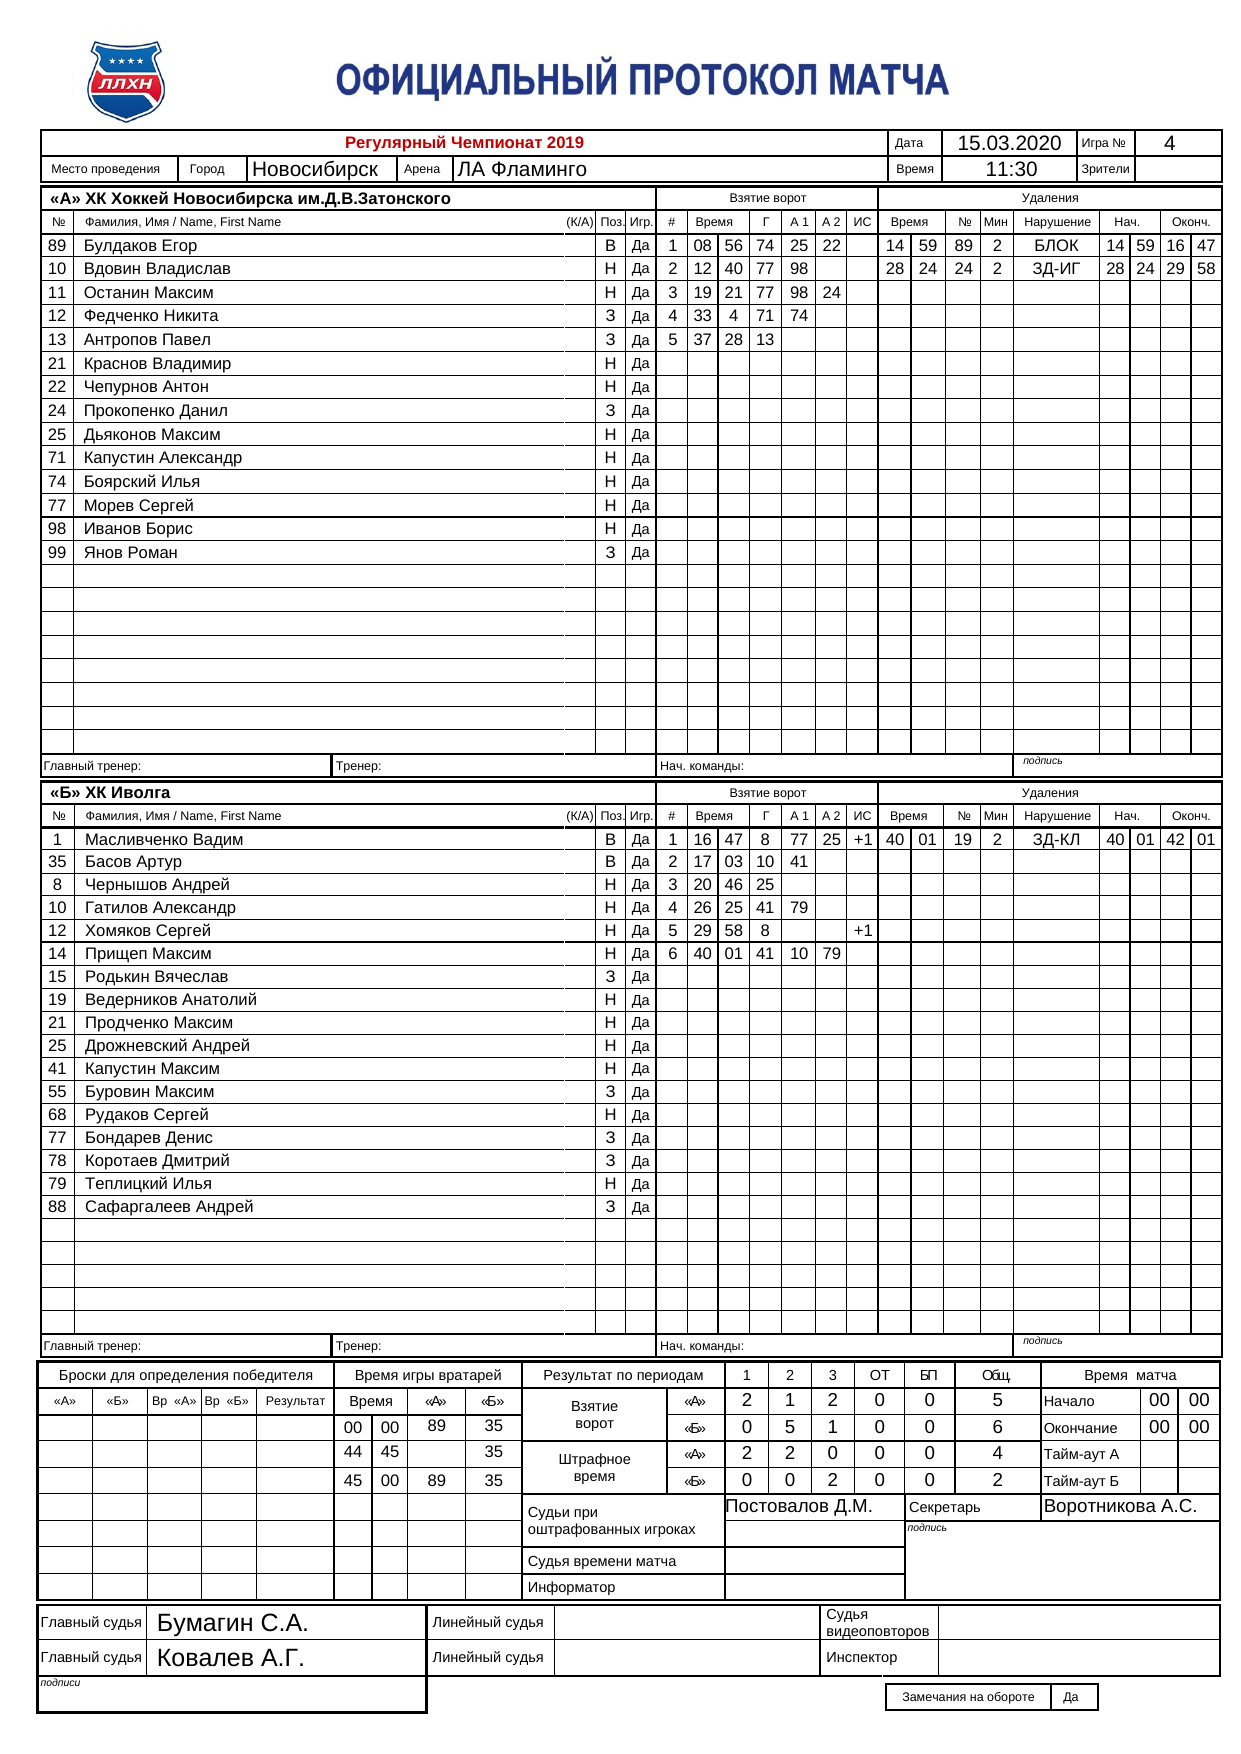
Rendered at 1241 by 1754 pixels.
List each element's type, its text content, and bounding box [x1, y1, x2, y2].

table_cell 88 [42, 1196, 74, 1218]
table_cell [912, 588, 945, 611]
table_cell Н [596, 352, 625, 374]
table_cell [847, 446, 877, 469]
table_cell [939, 1606, 1219, 1639]
table_cell 77 [750, 257, 781, 280]
table_cell [1014, 943, 1099, 964]
table_cell [39, 1494, 92, 1520]
table_cell Да [626, 328, 655, 351]
table_cell [1161, 565, 1190, 587]
table_cell [42, 1311, 74, 1333]
table_header «А» ХК Хоккей Новосибирска им.Д.В.Затонского [42, 188, 655, 209]
table_header Время игры вратарей [335, 1363, 521, 1387]
table_cell [1131, 874, 1160, 895]
table_cell [565, 636, 595, 658]
table_cell [944, 966, 980, 987]
table_cell [688, 399, 717, 422]
table_cell 98 [42, 518, 73, 540]
table_cell [1014, 399, 1099, 422]
table_cell [879, 612, 910, 634]
table_cell 59 [1131, 235, 1160, 256]
table_cell [74, 659, 564, 682]
table_cell [912, 1311, 943, 1333]
table_cell [879, 707, 910, 729]
table_cell [879, 565, 910, 587]
table_cell № [946, 211, 980, 233]
table_cell [944, 989, 980, 1011]
table_cell З [596, 541, 625, 564]
table_cell 71 [42, 446, 73, 469]
table_cell [1014, 352, 1099, 374]
table_cell [1161, 1035, 1190, 1057]
table_cell 35 [42, 850, 74, 872]
table_cell [1014, 281, 1099, 303]
table_cell Рудаков Сергей [75, 1104, 564, 1126]
table_cell [688, 1265, 717, 1287]
table_cell [657, 1196, 687, 1218]
table_header 4 [1136, 131, 1221, 155]
table_cell [74, 565, 564, 587]
table_cell [565, 281, 595, 303]
table_cell [912, 1127, 943, 1149]
table_cell 8 [750, 829, 781, 849]
table_cell [688, 541, 717, 564]
table_cell Хомяков Сергей [75, 920, 564, 941]
table_cell [1141, 1441, 1177, 1467]
table_cell [981, 659, 1013, 682]
table_cell Продченко Максим [75, 1012, 564, 1033]
table_cell [1192, 1035, 1221, 1057]
table_cell [39, 1574, 92, 1599]
table_cell [816, 1311, 846, 1333]
table_cell [1161, 376, 1190, 398]
table_cell [750, 423, 781, 445]
table_cell [74, 707, 564, 729]
table_cell [148, 1441, 201, 1467]
table_cell [565, 829, 595, 849]
table_cell Дьяконов Максим [74, 423, 564, 445]
table_cell [816, 1265, 846, 1287]
table_cell [939, 1640, 1219, 1675]
table_cell [879, 423, 910, 445]
table_cell [688, 1311, 717, 1333]
table_cell [981, 707, 1013, 729]
table_cell [657, 352, 687, 374]
table_cell [596, 565, 625, 587]
table_cell З [596, 305, 625, 327]
table_cell [1131, 850, 1160, 872]
table_cell [565, 399, 595, 422]
table_cell Н [596, 1173, 625, 1195]
table_cell [42, 588, 73, 611]
table_cell [816, 1173, 846, 1195]
table_cell [1161, 850, 1190, 872]
table_cell Начало [1042, 1389, 1140, 1413]
table_cell [596, 659, 625, 682]
table_cell [847, 470, 877, 493]
table_cell [981, 1012, 1013, 1033]
table_cell 12 [42, 920, 74, 941]
table_cell Прокопенко Данил [74, 399, 564, 422]
table_cell [912, 989, 943, 1011]
table_cell Коротаев Дмитрий [75, 1150, 564, 1172]
table_cell [719, 1173, 749, 1195]
table_cell [816, 850, 846, 872]
table_cell 59 [912, 235, 945, 256]
table_cell [596, 588, 625, 611]
table_cell [719, 1311, 749, 1333]
table_cell [719, 1265, 749, 1287]
table_cell [596, 707, 625, 729]
table_cell 25 [719, 896, 749, 918]
table_cell [1100, 1104, 1129, 1126]
table_cell [565, 730, 595, 753]
table_cell [1192, 328, 1221, 351]
table_cell 14 [1100, 235, 1129, 256]
table_cell Да [626, 829, 655, 849]
table_cell 40 [688, 943, 717, 964]
table_cell 74 [42, 470, 73, 493]
table_cell [726, 1521, 904, 1546]
table_cell [750, 636, 781, 658]
table_cell [39, 1441, 92, 1467]
table_cell [946, 636, 980, 658]
table_cell [596, 1288, 625, 1310]
table_cell 14 [42, 943, 74, 964]
table_cell 3 [657, 874, 687, 895]
table_cell [879, 966, 910, 987]
table_cell [657, 1219, 687, 1241]
table_cell [719, 966, 749, 987]
table_cell [879, 328, 910, 351]
table_cell +1 [847, 920, 877, 941]
table_cell [42, 659, 73, 682]
table_cell [981, 683, 1013, 706]
table_cell [1192, 305, 1221, 327]
table_cell Н [596, 943, 625, 964]
table_header Да [1052, 1685, 1097, 1709]
table_cell [944, 1219, 980, 1241]
table_cell Тайм-аут А [1042, 1441, 1140, 1467]
table_cell З [596, 966, 625, 987]
table_cell [657, 1081, 687, 1103]
table_cell [879, 1104, 910, 1126]
table_cell 74 [782, 305, 815, 327]
table_cell [1014, 1219, 1099, 1241]
table_cell [981, 850, 1013, 872]
table_cell 5 [956, 1389, 1040, 1413]
table_cell [879, 1265, 910, 1287]
table_cell Окончание [1042, 1415, 1140, 1440]
table_cell [93, 1441, 147, 1467]
table_cell [944, 874, 980, 895]
table_cell [688, 683, 717, 706]
table_cell Теплицкий Илья [75, 1173, 564, 1195]
table_cell [565, 1035, 595, 1057]
table_cell [782, 1150, 815, 1172]
table_cell 40 [879, 829, 910, 849]
table_cell [750, 399, 781, 422]
table_cell [1100, 989, 1129, 1011]
table_cell [1131, 281, 1160, 303]
table_cell 45 [335, 1468, 371, 1493]
table_cell [1014, 1173, 1099, 1195]
table_cell [782, 376, 815, 398]
table_cell 0 [769, 1468, 811, 1493]
table_cell Оконч. [1161, 805, 1221, 826]
table_cell Н [596, 1104, 625, 1126]
table_cell [719, 541, 749, 564]
table_cell 37 [688, 328, 717, 351]
table_cell [1131, 1173, 1160, 1195]
table_cell Нач. команды: [657, 755, 1012, 776]
table_cell 24 [816, 281, 846, 303]
table_cell [750, 376, 781, 398]
table_cell [1014, 1311, 1099, 1333]
table_cell [912, 920, 943, 941]
table_cell [688, 1127, 717, 1149]
table_cell [912, 1265, 943, 1287]
table_cell 13 [42, 328, 73, 351]
table_cell [1100, 1035, 1129, 1057]
table_cell [816, 588, 846, 611]
table_cell [816, 1127, 846, 1149]
table_cell [719, 1219, 749, 1241]
table_cell Зрители [1078, 157, 1134, 181]
table_cell [912, 707, 945, 729]
table_cell Результат [257, 1389, 333, 1413]
table_cell [1161, 707, 1190, 729]
table_cell [1192, 874, 1221, 895]
table_cell [1014, 730, 1099, 753]
table_cell 35 [466, 1468, 521, 1493]
table_cell [93, 1494, 147, 1520]
table_cell Н [596, 896, 625, 918]
table_cell [257, 1547, 333, 1573]
table_cell [565, 257, 595, 280]
table_cell [946, 470, 980, 493]
table_cell [816, 1012, 846, 1033]
table_cell [1192, 1196, 1221, 1218]
table_cell [719, 588, 749, 611]
table_cell [1131, 565, 1160, 587]
table_cell [719, 1104, 749, 1126]
table_cell [1099, 1682, 1220, 1711]
table_cell [719, 1058, 749, 1079]
table_cell [847, 376, 877, 398]
table_cell [879, 518, 910, 540]
table_cell [257, 1494, 333, 1520]
table_cell Время [688, 805, 749, 826]
table_cell [1014, 423, 1099, 445]
table_cell Секретарь [906, 1495, 1040, 1520]
table_cell 8 [750, 920, 781, 941]
table_header 15.03.2020 [943, 131, 1076, 155]
table_cell [1161, 1104, 1190, 1126]
table_cell [750, 588, 781, 611]
table_cell [946, 707, 980, 729]
table_cell [555, 1640, 819, 1675]
table_cell [912, 730, 945, 753]
table_cell [1192, 423, 1221, 445]
table_cell [688, 446, 717, 469]
table_cell Нач. команды: [657, 1335, 1012, 1356]
table_cell [750, 352, 781, 374]
table_cell [657, 1104, 687, 1126]
table_header «Б» ХК Иволга [42, 783, 655, 803]
table_cell [1131, 989, 1160, 1011]
table_cell Да [626, 376, 655, 398]
table_cell [1161, 1196, 1190, 1218]
table_cell [626, 707, 655, 729]
table_cell [912, 518, 945, 540]
table_cell [257, 1521, 333, 1546]
table_cell [782, 1219, 815, 1241]
table_cell [946, 281, 980, 303]
table_cell 0 [905, 1468, 954, 1493]
table_cell [847, 235, 877, 256]
table_cell [816, 1058, 846, 1079]
table_cell [782, 1311, 815, 1333]
table_cell Арена [398, 157, 452, 181]
table_cell [657, 730, 687, 753]
table_cell 71 [750, 305, 781, 327]
table_cell [912, 1150, 943, 1172]
table_cell [1131, 1150, 1160, 1172]
table_cell [202, 1494, 256, 1520]
table_cell Судья видеоповторов [821, 1606, 938, 1639]
table_cell [1014, 707, 1099, 729]
table_cell Антропов Павел [74, 328, 564, 351]
table_cell [657, 966, 687, 987]
table_cell А 1 [782, 211, 815, 233]
table_cell [981, 966, 1013, 987]
table_cell Капустин Максим [75, 1058, 564, 1079]
table_cell «А» [408, 1389, 465, 1413]
table_cell [565, 376, 595, 398]
table_cell [879, 896, 910, 918]
table_cell «Б» [93, 1389, 147, 1413]
table_cell [816, 328, 846, 351]
table_header Дата [889, 131, 941, 155]
table_cell 35 [466, 1416, 521, 1440]
table_cell 1 [812, 1415, 854, 1440]
table_cell [1192, 966, 1221, 987]
table_cell [93, 1521, 147, 1546]
table_cell Ведерников Анатолий [75, 989, 564, 1011]
table_cell Линейный судья [428, 1606, 554, 1639]
table_cell [1192, 1150, 1221, 1172]
table_cell [42, 565, 73, 587]
table_cell [1131, 1035, 1160, 1057]
table_cell [816, 659, 846, 682]
table_cell [879, 470, 910, 493]
table_cell А 1 [782, 805, 815, 826]
table_cell ИС [847, 211, 877, 233]
table_cell [782, 446, 815, 469]
table_cell [373, 1547, 407, 1573]
table_cell [202, 1468, 256, 1493]
table_cell [879, 376, 910, 398]
table_cell Да [626, 281, 655, 303]
table_cell [750, 707, 781, 729]
table_cell [1014, 1012, 1099, 1033]
table_cell [657, 446, 687, 469]
table_cell [1014, 1150, 1099, 1172]
table_cell [657, 518, 687, 540]
table_cell ЛА Фламинго [454, 157, 887, 181]
table_cell 89 [408, 1416, 465, 1440]
table_cell [912, 1012, 943, 1033]
table_cell 2 [726, 1389, 768, 1413]
table_cell [719, 1242, 749, 1264]
table_cell 5 [657, 328, 687, 351]
table_cell [1100, 565, 1129, 587]
table_cell [816, 966, 846, 987]
table_cell Судья времени матча [523, 1548, 724, 1573]
table_header Удаления [879, 188, 1221, 209]
table_cell [1161, 1058, 1190, 1079]
table_cell [816, 1104, 846, 1126]
table_cell [847, 1127, 877, 1149]
table_cell 89 [42, 235, 73, 256]
table_cell Судьи при оштрафованных игроках [523, 1495, 724, 1546]
table_cell [657, 541, 687, 564]
table_cell [1014, 541, 1099, 564]
table_header Регулярный Чемпионат 2019 [42, 131, 887, 155]
table_cell [1161, 683, 1190, 706]
table_cell [626, 1265, 655, 1287]
table_cell [847, 423, 877, 445]
table_cell Да [626, 352, 655, 374]
table_cell Инспектор [821, 1640, 938, 1675]
table_cell [1192, 446, 1221, 469]
table_cell [626, 683, 655, 706]
table_cell 25 [42, 423, 73, 445]
table_cell [944, 1127, 980, 1149]
table_cell Нач. [1100, 805, 1160, 826]
table_cell 0 [855, 1415, 904, 1440]
table_cell [816, 257, 846, 280]
table_cell [782, 470, 815, 493]
table_cell [847, 730, 877, 753]
table_cell 58 [1192, 257, 1221, 280]
table_cell [782, 636, 815, 658]
table_cell [42, 683, 73, 706]
table_cell [257, 1574, 333, 1599]
table_cell 77 [782, 829, 815, 849]
table_cell [688, 1242, 717, 1264]
table_cell [1161, 588, 1190, 611]
table_cell [944, 1035, 980, 1057]
table_cell [750, 1311, 781, 1333]
table_cell подпись [1014, 755, 1221, 776]
table_cell [688, 707, 717, 729]
table_cell [879, 1127, 910, 1149]
table_cell [782, 874, 815, 895]
table_cell подпись [906, 1522, 1219, 1599]
table_cell [1131, 1012, 1160, 1033]
table_cell [688, 423, 717, 445]
table_cell [944, 920, 980, 941]
table_cell [847, 1035, 877, 1057]
table_cell 41 [750, 943, 781, 964]
table_cell [750, 446, 781, 469]
table_cell [1131, 1219, 1160, 1241]
table_cell [1100, 281, 1129, 303]
table_cell [750, 1173, 781, 1195]
table_cell [596, 1265, 625, 1287]
table_cell Город [179, 157, 246, 181]
table_cell [1131, 494, 1160, 516]
table_cell [1192, 352, 1221, 374]
table_cell [75, 1219, 564, 1241]
table_cell [912, 612, 945, 634]
table_header Результат по периодам [523, 1363, 724, 1387]
table_cell [912, 352, 945, 374]
table_cell 55 [42, 1081, 74, 1103]
table_cell Время [879, 211, 945, 233]
table_cell [74, 612, 564, 634]
table_cell [148, 1416, 201, 1440]
table_cell 0 [905, 1442, 954, 1467]
table_cell 2 [726, 1442, 768, 1467]
table_cell [42, 636, 73, 658]
table_cell 1 [42, 829, 74, 849]
table_cell [1131, 1242, 1160, 1264]
table_cell 2 [769, 1442, 811, 1467]
table_cell Прищеп Максим [75, 943, 564, 964]
table_cell (К/А) [565, 805, 595, 826]
table_cell [750, 1196, 781, 1218]
table_cell [847, 352, 877, 374]
table_cell [1100, 659, 1129, 682]
table_cell [1014, 920, 1099, 941]
table_cell [39, 1521, 92, 1546]
table_cell 2 [812, 1468, 854, 1493]
table_cell Главный тренер: [42, 755, 330, 776]
table_cell [816, 423, 846, 445]
table_cell [750, 683, 781, 706]
table_cell [148, 1521, 201, 1546]
table_cell Да [626, 943, 655, 964]
table_cell Да [626, 305, 655, 327]
table_cell [626, 612, 655, 634]
table_cell Н [596, 470, 625, 493]
table_cell # [657, 805, 687, 826]
table_cell 15 [42, 966, 74, 987]
table_cell [1131, 328, 1160, 351]
table_cell 17 [688, 850, 717, 872]
table_cell Да [626, 1104, 655, 1126]
table_cell 00 [373, 1416, 407, 1440]
table_cell [1100, 470, 1129, 493]
table_cell [782, 588, 815, 611]
table_cell [912, 943, 943, 964]
table_cell 0 [726, 1415, 768, 1440]
table_cell [847, 874, 877, 895]
table_cell [816, 470, 846, 493]
table_cell Да [626, 1081, 655, 1103]
table_cell [981, 1035, 1013, 1057]
table_cell [1131, 1265, 1160, 1287]
table_cell [912, 446, 945, 469]
table_cell [565, 707, 595, 729]
table_cell [1131, 683, 1160, 706]
table_cell [719, 470, 749, 493]
table_cell [782, 1265, 815, 1287]
table_cell 1 [657, 235, 687, 256]
table_cell [1192, 612, 1221, 634]
table_cell [912, 1196, 943, 1218]
table_cell Да [626, 874, 655, 895]
table_cell [688, 1104, 717, 1126]
table_cell [657, 1288, 687, 1310]
table_cell [944, 1081, 980, 1103]
table_cell [719, 636, 749, 658]
table_cell [847, 1173, 877, 1195]
table_cell Н [596, 1012, 625, 1033]
table_cell Гатилов Александр [75, 896, 564, 918]
table_cell [466, 1521, 521, 1546]
table_cell [1100, 518, 1129, 540]
table_cell [1014, 328, 1099, 351]
table_cell [847, 328, 877, 351]
table_cell Басов Артур [75, 850, 564, 872]
table_cell Оконч. [1161, 211, 1221, 233]
table_cell [879, 683, 910, 706]
table_cell [912, 305, 945, 327]
table_cell Чернышов Андрей [75, 874, 564, 895]
table_cell [626, 1311, 655, 1333]
table_cell [912, 1058, 943, 1079]
table_cell 10 [782, 943, 815, 964]
table_cell [847, 281, 877, 303]
table_cell 19 [688, 281, 717, 303]
table_cell Главный судья [39, 1640, 146, 1675]
table_cell [688, 730, 717, 753]
table_cell [847, 1150, 877, 1172]
table_cell Поз. [596, 211, 625, 233]
table_cell [1192, 1311, 1221, 1333]
table_cell [1161, 1012, 1190, 1033]
table_cell [1131, 1311, 1160, 1333]
table_cell [565, 446, 595, 469]
table_cell [1131, 541, 1160, 564]
table_cell [782, 920, 815, 941]
table_header Замечания на обороте [887, 1685, 1050, 1709]
table_cell [688, 1081, 717, 1103]
table_cell 74 [750, 235, 781, 256]
table_cell [1014, 659, 1099, 682]
table_cell 24 [1131, 257, 1160, 280]
table_cell [719, 612, 749, 634]
table_cell [879, 1288, 910, 1310]
table_cell [750, 659, 781, 682]
table_cell [1014, 683, 1099, 706]
table_cell [944, 1311, 980, 1333]
table_header Броски для определения победителя [39, 1363, 333, 1387]
table_cell [912, 470, 945, 493]
table_cell [565, 1242, 595, 1264]
table_cell [782, 541, 815, 564]
table_cell Да [626, 896, 655, 918]
table_cell [847, 966, 877, 987]
table_cell [847, 683, 877, 706]
table_cell [1141, 1468, 1177, 1493]
table_cell 19 [42, 989, 74, 1011]
table_cell [912, 1219, 943, 1241]
table_cell [1131, 1081, 1160, 1103]
table_cell [981, 518, 1013, 540]
table_cell +1 [847, 829, 877, 849]
table_cell Бумагин С.А. [147, 1606, 425, 1639]
table_cell [946, 683, 980, 706]
table_cell [750, 1265, 781, 1287]
table_cell [816, 920, 846, 941]
table_cell 24 [912, 257, 945, 280]
table_cell [565, 328, 595, 351]
table_cell [946, 541, 980, 564]
table_cell 68 [42, 1104, 74, 1126]
table_cell 29 [688, 920, 717, 941]
table_cell 28 [1100, 257, 1129, 280]
table_cell [879, 636, 910, 658]
table_cell [1014, 1288, 1099, 1310]
table_cell [981, 920, 1013, 941]
table_cell [981, 352, 1013, 374]
table_cell [1100, 352, 1129, 374]
table_cell [782, 1081, 815, 1103]
table_cell [688, 518, 717, 540]
table_cell [1192, 1012, 1221, 1033]
table_cell ЗД-КЛ [1014, 829, 1099, 849]
table_cell Булдаков Егор [74, 235, 564, 256]
table_cell [719, 399, 749, 422]
table_cell [847, 1265, 877, 1287]
table_cell [42, 1219, 74, 1241]
table_cell [335, 1547, 371, 1573]
table_cell 00 [335, 1416, 371, 1440]
table_cell [1161, 966, 1190, 987]
table_cell [750, 1219, 781, 1241]
table_cell [981, 1265, 1013, 1287]
table_cell Да [626, 850, 655, 872]
table_cell [981, 636, 1013, 658]
table_cell [946, 612, 980, 634]
table_cell [1100, 1150, 1129, 1172]
table_cell Капустин Александр [74, 446, 564, 469]
table_cell [816, 989, 846, 1011]
table_header Время матча [1042, 1363, 1219, 1387]
table_cell [1014, 612, 1099, 634]
table_cell [1100, 446, 1129, 469]
table_cell 01 [912, 829, 943, 849]
table_header 3 [812, 1363, 854, 1387]
table_cell Краснов Владимир [74, 352, 564, 374]
table_cell [657, 707, 687, 729]
table_cell 2 [981, 235, 1013, 256]
table_cell [981, 541, 1013, 564]
table_cell 28 [719, 328, 749, 351]
table_cell [74, 730, 564, 753]
table_cell [981, 1242, 1013, 1264]
table_cell [408, 1521, 465, 1546]
table_cell [719, 494, 749, 516]
table_cell [946, 730, 980, 753]
table_cell [981, 943, 1013, 964]
table_cell [946, 494, 980, 516]
table_cell [596, 1219, 625, 1241]
table_cell [782, 707, 815, 729]
table_cell [816, 399, 846, 422]
table_cell [688, 1196, 717, 1218]
table_cell [847, 989, 877, 1011]
table_cell [782, 423, 815, 445]
table_cell [1100, 399, 1129, 422]
table_cell [1100, 1012, 1129, 1033]
table_cell [1100, 1265, 1129, 1287]
table_cell 29 [1161, 257, 1190, 280]
table_cell [946, 352, 980, 374]
table_cell [657, 423, 687, 445]
table_cell [1192, 1219, 1221, 1241]
table_cell [688, 1035, 717, 1057]
table_cell 28 [879, 257, 910, 280]
table_cell [1161, 541, 1190, 564]
table_cell [75, 1311, 564, 1333]
table_cell Да [626, 235, 655, 256]
table_cell Боярский Илья [74, 470, 564, 493]
table_cell [816, 446, 846, 469]
table_cell [1161, 399, 1190, 422]
table_cell [946, 328, 980, 351]
table_cell Да [626, 1058, 655, 1079]
table_cell [879, 281, 910, 303]
table_cell [1192, 1173, 1221, 1195]
table_cell 0 [855, 1442, 904, 1467]
table_cell Останин Максим [74, 281, 564, 303]
table_cell [782, 966, 815, 987]
table_cell [1192, 659, 1221, 682]
table_cell [93, 1547, 147, 1573]
table_cell [657, 1173, 687, 1195]
table_cell 77 [42, 1127, 74, 1149]
table_cell [782, 352, 815, 374]
table_cell [944, 1173, 980, 1195]
table_cell 10 [750, 850, 781, 872]
table_cell [1131, 399, 1160, 422]
table_cell [1100, 376, 1129, 398]
table_cell [946, 565, 980, 587]
table_cell [912, 659, 945, 682]
table_cell [1014, 376, 1099, 398]
table_cell [847, 612, 877, 634]
table_cell подпись [1014, 1335, 1221, 1356]
table_cell [1131, 305, 1160, 327]
table_cell [726, 1548, 904, 1573]
table_cell [946, 423, 980, 445]
table_cell [879, 305, 910, 327]
table_cell [626, 1242, 655, 1264]
table_cell [879, 399, 910, 422]
table_cell Н [596, 1058, 625, 1079]
table_cell [74, 636, 564, 658]
table_cell [1100, 1058, 1129, 1079]
table_cell [1131, 730, 1160, 753]
table_cell [93, 1574, 147, 1599]
table_cell [373, 1494, 407, 1520]
table_cell [750, 1012, 781, 1033]
table_cell [1100, 707, 1129, 729]
table_cell [1014, 518, 1099, 540]
table_cell [148, 1494, 201, 1520]
table_cell [1100, 920, 1129, 941]
table_cell [1131, 1058, 1160, 1079]
table_cell [1100, 541, 1129, 564]
table_cell [1014, 588, 1099, 611]
table_cell Дрожневский Андрей [75, 1035, 564, 1057]
table_cell [981, 588, 1013, 611]
table_cell 41 [782, 850, 815, 872]
table_cell Фамилия, Имя / Name, First Name [75, 805, 565, 826]
table_cell [1161, 1173, 1190, 1195]
table_cell [719, 1012, 749, 1033]
table_cell [750, 1035, 781, 1057]
table_cell А 2 [816, 805, 846, 826]
table_cell [657, 1058, 687, 1079]
table_cell [466, 1494, 521, 1520]
table_cell 00 [1179, 1389, 1219, 1413]
table_cell [1131, 943, 1160, 964]
table_cell [565, 470, 595, 493]
table_cell А 2 [816, 211, 846, 233]
table_cell [1131, 352, 1160, 374]
table_cell [782, 1035, 815, 1057]
table_cell [719, 707, 749, 729]
table_cell [782, 1058, 815, 1079]
table_cell З [596, 1196, 625, 1218]
table_cell [1179, 1441, 1219, 1467]
table_cell [847, 588, 877, 611]
table_cell [879, 1058, 910, 1079]
table_cell [719, 446, 749, 469]
table_cell [879, 1311, 910, 1333]
table_cell 47 [1192, 235, 1221, 256]
table_cell [1192, 1288, 1221, 1310]
table_cell [1014, 305, 1099, 327]
table_cell [42, 1288, 74, 1310]
table_cell [1131, 376, 1160, 398]
table_cell [1192, 707, 1221, 729]
table_cell 16 [1161, 235, 1190, 256]
table_cell [657, 1127, 687, 1149]
table_cell [981, 328, 1013, 351]
table_cell Главный судья [39, 1606, 146, 1639]
table_cell [879, 730, 910, 753]
table_cell [912, 399, 945, 422]
table_cell [816, 541, 846, 564]
table_cell [657, 636, 687, 658]
table_cell [816, 612, 846, 634]
table_cell [981, 730, 1013, 753]
table_cell [912, 1035, 943, 1057]
table_cell 00 [1141, 1389, 1177, 1413]
table_cell Да [626, 494, 655, 516]
table_cell [565, 494, 595, 516]
table_cell [626, 565, 655, 587]
table_cell [688, 1219, 717, 1241]
table_cell [719, 1288, 749, 1310]
table_cell [39, 1468, 92, 1493]
table_cell [981, 494, 1013, 516]
table_cell [719, 1081, 749, 1103]
table_cell [1131, 707, 1160, 729]
table_cell [42, 1265, 74, 1287]
table_cell [1161, 943, 1190, 964]
table_cell Постовалов Д.М. [726, 1495, 904, 1520]
table_cell [1100, 1288, 1129, 1310]
table_cell Да [626, 966, 655, 987]
table_cell [816, 636, 846, 658]
table_cell 42 [1161, 829, 1190, 849]
table_cell [981, 423, 1013, 445]
table_cell Ковалев А.Г. [147, 1640, 425, 1675]
table_cell Г [750, 211, 781, 233]
table_cell [1100, 1081, 1129, 1103]
table_cell [879, 943, 910, 964]
table_cell 40 [1100, 829, 1129, 849]
table_header Общ. [956, 1363, 1040, 1387]
table_cell [912, 1081, 943, 1103]
table_cell [1100, 636, 1129, 658]
table_cell [719, 1150, 749, 1172]
table_cell [944, 1058, 980, 1079]
table_cell З [596, 328, 625, 351]
table_cell [879, 446, 910, 469]
table_cell 25 [782, 235, 815, 256]
table_cell [1161, 281, 1190, 303]
table_cell [1100, 943, 1129, 964]
table_cell Игр. [626, 805, 655, 826]
table_cell [1100, 896, 1129, 918]
table_cell [1161, 920, 1190, 941]
table_cell [912, 423, 945, 445]
table_cell [912, 494, 945, 516]
table_cell [565, 896, 595, 918]
table_cell 0 [812, 1442, 854, 1467]
table_cell [1014, 1127, 1099, 1149]
table_cell [565, 305, 595, 327]
table_cell [688, 989, 717, 1011]
table_cell [408, 1574, 465, 1599]
table_cell [1192, 636, 1221, 658]
table_cell [847, 896, 877, 918]
table_cell [981, 1104, 1013, 1126]
table_cell [847, 1196, 877, 1218]
table_cell [688, 1173, 717, 1195]
table_cell [1161, 730, 1190, 753]
table_cell [912, 1242, 943, 1264]
table_cell [946, 305, 980, 327]
table_cell [596, 730, 625, 753]
table_cell Воротникова А.С. [1042, 1495, 1219, 1520]
table_cell [1131, 1127, 1160, 1149]
table_cell Линейный судья [428, 1640, 554, 1675]
table_cell [565, 1219, 595, 1241]
table_cell [428, 1677, 882, 1711]
table_cell [1161, 1081, 1190, 1103]
table_cell [1100, 588, 1129, 611]
table_cell 11:30 [943, 157, 1076, 181]
table_cell [93, 1468, 147, 1493]
table_cell [657, 376, 687, 398]
table_cell [912, 376, 945, 398]
table_cell [946, 518, 980, 540]
table_cell 01 [719, 943, 749, 964]
table_cell 46 [719, 874, 749, 895]
table_cell [816, 874, 846, 895]
table_cell [335, 1521, 371, 1546]
table_cell [1192, 281, 1221, 303]
table_cell 45 [373, 1441, 407, 1467]
table_cell 21 [719, 281, 749, 303]
table_cell [1179, 1468, 1219, 1493]
table_cell [1136, 157, 1221, 181]
table_cell [879, 1012, 910, 1033]
table_cell 0 [905, 1415, 954, 1440]
table_cell [782, 989, 815, 1011]
table_cell [1192, 989, 1221, 1011]
table_cell [565, 920, 595, 941]
table_cell [816, 518, 846, 540]
table_cell [1014, 494, 1099, 516]
table_cell [1100, 730, 1129, 753]
table_cell [944, 1104, 980, 1126]
table_cell «Б» [668, 1468, 724, 1493]
table_cell [1014, 1081, 1099, 1103]
table_cell [565, 989, 595, 1011]
table_cell [202, 1416, 256, 1440]
table_cell [946, 446, 980, 469]
table_cell [42, 730, 73, 753]
table_cell Да [626, 1173, 655, 1195]
table_cell [816, 565, 846, 587]
table_cell [816, 352, 846, 374]
table_cell З [596, 399, 625, 422]
table_cell [1100, 1311, 1129, 1333]
table_cell [946, 588, 980, 611]
table_cell [565, 1058, 595, 1079]
table_cell [1161, 1219, 1190, 1241]
table_cell 5 [769, 1415, 811, 1440]
table_cell [750, 470, 781, 493]
table_cell [981, 1219, 1013, 1241]
table_cell № [42, 211, 73, 233]
table_cell [879, 541, 910, 564]
table_cell 22 [816, 235, 846, 256]
table_cell [1100, 1127, 1129, 1149]
table_cell Да [626, 257, 655, 280]
table_cell [1161, 470, 1190, 493]
table_cell 78 [42, 1150, 74, 1172]
table_cell Место проведения [42, 157, 177, 181]
table_cell [847, 1219, 877, 1241]
table_cell 2 [956, 1468, 1040, 1493]
table_cell Да [626, 1035, 655, 1057]
table_cell [944, 1288, 980, 1310]
table_cell [883, 1677, 1220, 1681]
table_cell [257, 1468, 333, 1493]
table_cell [657, 1242, 687, 1264]
table_cell [816, 730, 846, 753]
table_cell З [596, 1150, 625, 1172]
table_cell Новосибирск [248, 157, 396, 181]
table_cell [782, 1242, 815, 1264]
table_cell 01 [1131, 829, 1160, 849]
table_cell [750, 1081, 781, 1103]
table_cell [1192, 1081, 1221, 1103]
table_cell В [596, 829, 625, 849]
table_cell [1131, 423, 1160, 445]
table_cell [1192, 470, 1221, 493]
table_cell [981, 376, 1013, 398]
table_cell [816, 1242, 846, 1264]
table_cell Да [626, 518, 655, 540]
table_cell [981, 1150, 1013, 1172]
table_cell [847, 707, 877, 729]
table_cell 21 [42, 352, 73, 374]
table_cell 21 [42, 1012, 74, 1033]
table_header 2 [769, 1363, 811, 1387]
table_cell [981, 989, 1013, 1011]
table_cell [750, 1288, 781, 1310]
table_cell [657, 399, 687, 422]
table_cell [565, 850, 595, 872]
table_cell [565, 1127, 595, 1149]
table_cell 4 [719, 305, 749, 327]
table_cell [1131, 920, 1160, 941]
table_cell [42, 707, 73, 729]
table_cell [565, 612, 595, 634]
table_cell Нач. [1100, 211, 1160, 233]
table_cell [1014, 1104, 1099, 1126]
table_cell [750, 1058, 781, 1079]
table_cell 00 [1141, 1415, 1177, 1440]
table_cell Да [626, 1196, 655, 1218]
table_cell [1161, 518, 1190, 540]
table_cell Н [596, 920, 625, 941]
table_cell [1100, 1173, 1129, 1195]
table_cell [719, 989, 749, 1011]
table_cell [408, 1494, 465, 1520]
table_cell [750, 565, 781, 587]
table_cell Нарушение [1014, 211, 1099, 233]
table_cell [946, 659, 980, 682]
table_cell [981, 1173, 1013, 1195]
table_cell № [42, 805, 74, 826]
table_cell Тренер: [333, 1335, 655, 1356]
table_cell [1131, 1104, 1160, 1126]
table_cell [1131, 446, 1160, 469]
table_cell Н [596, 446, 625, 469]
table_cell [847, 565, 877, 587]
table_cell Бондарев Денис [75, 1127, 564, 1149]
table_cell [1192, 1242, 1221, 1264]
table_cell [1100, 494, 1129, 516]
table_cell [1014, 874, 1099, 895]
table_cell [565, 541, 595, 564]
table_cell [688, 636, 717, 658]
table_cell [981, 446, 1013, 469]
table_cell [1192, 1127, 1221, 1149]
table_cell [1131, 588, 1160, 611]
table_cell [42, 1242, 74, 1264]
table_cell Родькин Вячеслав [75, 966, 564, 987]
table_cell [719, 1196, 749, 1218]
table_cell [912, 1173, 943, 1195]
table_cell Вр «А» [148, 1389, 201, 1413]
table_cell Время [335, 1389, 407, 1413]
table_cell «Б » [466, 1389, 521, 1413]
table_cell 99 [42, 541, 73, 564]
table_cell Масливченко Вадим [75, 829, 564, 849]
table_cell [782, 1196, 815, 1218]
table_cell [782, 328, 815, 351]
table_cell Морев Сергей [74, 494, 564, 516]
table_cell [719, 659, 749, 682]
table_cell 11 [42, 281, 73, 303]
table_cell [42, 612, 73, 634]
table_cell [466, 1574, 521, 1599]
picture [5, 28, 1179, 129]
table_cell [750, 494, 781, 516]
table_cell [816, 1081, 846, 1103]
table_cell 89 [408, 1468, 465, 1493]
table_cell Н [596, 518, 625, 540]
table_cell [816, 1150, 846, 1172]
table_cell Н [596, 423, 625, 445]
table_cell [847, 305, 877, 327]
table_cell [1192, 896, 1221, 918]
table_cell [688, 612, 717, 634]
table_cell [879, 1196, 910, 1218]
table_cell [912, 1104, 943, 1126]
table_cell 25 [750, 874, 781, 895]
table_cell [1014, 1196, 1099, 1218]
table_cell Время [889, 157, 941, 181]
table_cell Главный тренер: [42, 1335, 330, 1356]
table_header Взятие ворот [657, 783, 877, 803]
table_cell 10 [42, 896, 74, 918]
table_cell [944, 1242, 980, 1264]
table_cell [1131, 659, 1160, 682]
table_cell [93, 1416, 147, 1440]
table_cell Да [626, 920, 655, 941]
table_cell [1192, 1265, 1221, 1287]
table_cell [555, 1606, 819, 1639]
table_cell [1161, 1127, 1190, 1149]
table_cell [750, 989, 781, 1011]
table_cell [1100, 1219, 1129, 1241]
table_cell [202, 1547, 256, 1573]
table_cell [719, 423, 749, 445]
table_cell [750, 966, 781, 987]
table_cell 58 [719, 920, 749, 941]
table_cell [816, 1196, 846, 1218]
table_cell [1161, 896, 1190, 918]
table_cell [565, 1104, 595, 1126]
table_cell [847, 1012, 877, 1033]
table_cell 2 [981, 257, 1013, 280]
table_cell [657, 470, 687, 493]
table_cell [816, 896, 846, 918]
table_header Удаления [879, 783, 1221, 803]
table_cell [782, 518, 815, 540]
table_cell [1014, 636, 1099, 658]
table_cell [1014, 1035, 1099, 1057]
table_cell [782, 730, 815, 753]
table_cell [657, 565, 687, 587]
table_cell Н [596, 874, 625, 895]
table_cell (К/А) [565, 211, 595, 233]
table_cell [750, 1150, 781, 1172]
table_cell [847, 1311, 877, 1333]
table_cell [1100, 1242, 1129, 1264]
table_cell [912, 850, 943, 872]
table_cell [688, 1012, 717, 1033]
table_cell [565, 1265, 595, 1287]
table_cell ЗД-ИГ [1014, 257, 1099, 280]
table_cell [946, 376, 980, 398]
table_cell [1014, 896, 1099, 918]
table_cell 12 [42, 305, 73, 327]
table_cell [39, 1416, 92, 1440]
table_cell [1100, 305, 1129, 327]
table_cell Н [596, 1035, 625, 1057]
table_cell [1192, 1104, 1221, 1126]
table_cell [688, 966, 717, 987]
table_cell [657, 1035, 687, 1057]
table_cell [688, 1150, 717, 1172]
table_cell Время [879, 805, 943, 826]
table_cell Чепурнов Антон [74, 376, 564, 398]
table_cell [847, 399, 877, 422]
table_cell [565, 518, 595, 540]
table_cell [1100, 1196, 1129, 1218]
table_cell 1 [769, 1389, 811, 1413]
table_cell Да [626, 423, 655, 445]
table_cell 2 [812, 1389, 854, 1413]
table_cell 5 [657, 920, 687, 941]
table_cell 79 [42, 1173, 74, 1195]
table_cell 6 [657, 943, 687, 964]
table_cell [944, 896, 980, 918]
table_cell [39, 1547, 92, 1573]
table_cell [688, 494, 717, 516]
table_cell [1192, 730, 1221, 753]
table_cell З [596, 1081, 625, 1103]
table_cell [74, 588, 564, 611]
table_cell [565, 1288, 595, 1310]
table_cell [847, 659, 877, 682]
table_cell [912, 896, 943, 918]
table_cell [1192, 683, 1221, 706]
table_cell 33 [688, 305, 717, 327]
table_cell 20 [688, 874, 717, 895]
table_cell [75, 1265, 564, 1287]
table_cell [565, 565, 595, 587]
table_cell [596, 612, 625, 634]
table_cell 0 [905, 1389, 954, 1413]
table_cell [750, 1242, 781, 1264]
table_cell [1161, 494, 1190, 516]
table_header Взятие ворот [657, 188, 877, 209]
table_cell [719, 1127, 749, 1149]
table_cell [565, 1081, 595, 1103]
table_cell [981, 1081, 1013, 1103]
table_cell [1014, 989, 1099, 1011]
table_cell 14 [879, 235, 910, 256]
table_cell [657, 1012, 687, 1033]
table_cell [912, 683, 945, 706]
table_cell Да [626, 1127, 655, 1149]
table_cell [847, 1288, 877, 1310]
table_cell [879, 588, 910, 611]
table_cell [719, 730, 749, 753]
table_cell Н [596, 281, 625, 303]
table_cell [257, 1416, 333, 1440]
table_cell [847, 1058, 877, 1079]
table_cell 00 [1179, 1415, 1219, 1440]
table_cell [782, 683, 815, 706]
table_cell [626, 588, 655, 611]
table_cell [1131, 896, 1160, 918]
table_cell Штрафное время [523, 1442, 666, 1493]
table_cell [944, 943, 980, 964]
table_cell З [596, 1127, 625, 1149]
table_cell [847, 636, 877, 658]
table_cell [981, 1058, 1013, 1079]
table_cell [879, 1173, 910, 1195]
table_cell Фамилия, Имя / Name, First Name [74, 211, 565, 233]
table_cell Федченко Никита [74, 305, 564, 327]
table_cell [1131, 636, 1160, 658]
table_cell [1014, 470, 1099, 493]
table_cell [1192, 518, 1221, 540]
table_cell [912, 874, 943, 895]
table_cell 0 [726, 1468, 768, 1493]
table_cell [1161, 874, 1190, 895]
table_cell [1192, 588, 1221, 611]
table_cell Нарушение [1014, 805, 1099, 826]
table_cell [688, 1288, 717, 1310]
table_cell Взятие ворот [523, 1389, 666, 1440]
table_cell Н [596, 257, 625, 280]
table_cell [816, 376, 846, 398]
table_cell [847, 541, 877, 564]
table_cell [816, 1288, 846, 1310]
table_cell [565, 683, 595, 706]
table_cell [657, 494, 687, 516]
table_cell 77 [42, 494, 73, 516]
table_cell Да [626, 1150, 655, 1172]
table_cell [1161, 1265, 1190, 1287]
table_cell 25 [816, 829, 846, 849]
table_cell Да [626, 989, 655, 1011]
table_cell [202, 1574, 256, 1599]
table_cell [1192, 541, 1221, 564]
table_cell Вдовин Владислав [74, 257, 564, 280]
table_cell [688, 588, 717, 611]
table_cell [596, 1311, 625, 1333]
table_cell Да [626, 470, 655, 493]
table_cell Вр «Б» [202, 1389, 256, 1413]
table_cell 16 [688, 829, 717, 849]
table_cell [257, 1441, 333, 1467]
table_cell [944, 1150, 980, 1172]
table_cell [847, 1104, 877, 1126]
table_cell [944, 850, 980, 872]
table_cell [847, 518, 877, 540]
table_cell [944, 1265, 980, 1287]
table_cell 3 [657, 281, 687, 303]
table_cell 4 [657, 305, 687, 327]
table_cell Сафаргалеев Андрей [75, 1196, 564, 1218]
table_cell [719, 565, 749, 587]
table_cell [1161, 636, 1190, 658]
table_cell [565, 1311, 595, 1333]
table_cell [1100, 328, 1129, 351]
table_cell [565, 659, 595, 682]
table_cell [816, 494, 846, 516]
table_cell [565, 1150, 595, 1172]
table_cell 89 [946, 235, 980, 256]
table_cell [879, 494, 910, 516]
table_cell [719, 518, 749, 540]
table_cell 4 [956, 1442, 1040, 1467]
table_cell 41 [42, 1058, 74, 1079]
table_cell [1161, 1150, 1190, 1172]
table_cell [1161, 1311, 1190, 1333]
table_cell 10 [42, 257, 73, 280]
table_cell 4 [657, 896, 687, 918]
table_cell [1161, 659, 1190, 682]
table_cell [373, 1521, 407, 1546]
table_cell [912, 636, 945, 658]
table_cell [782, 1173, 815, 1195]
table_cell [981, 399, 1013, 422]
table_cell [565, 352, 595, 374]
table_cell [879, 989, 910, 1011]
table_cell [626, 1219, 655, 1241]
table_cell № [944, 805, 980, 826]
table_cell [816, 683, 846, 706]
table_cell [782, 1288, 815, 1310]
table_cell [750, 612, 781, 634]
table_cell 40 [719, 257, 749, 280]
table_cell [1131, 1196, 1160, 1218]
table_header Игра № [1078, 131, 1134, 155]
table_cell [719, 376, 749, 398]
table_cell [1100, 850, 1129, 872]
table_cell [782, 399, 815, 422]
table_cell [1161, 423, 1190, 445]
table_cell Поз. [596, 805, 625, 826]
table_cell 12 [688, 257, 717, 280]
table_cell [565, 1012, 595, 1033]
table_cell [981, 470, 1013, 493]
table_cell [466, 1547, 521, 1573]
table_cell [1192, 943, 1221, 964]
table_cell [408, 1547, 465, 1573]
table_cell [596, 636, 625, 658]
table_cell [782, 1104, 815, 1126]
table_cell Н [596, 989, 625, 1011]
table_cell «А» [668, 1389, 724, 1413]
table_cell [1192, 920, 1221, 941]
table_cell ИС [847, 805, 877, 826]
table_cell [565, 423, 595, 445]
table_cell 1 [657, 829, 687, 849]
table_cell [726, 1575, 904, 1599]
table_cell [879, 352, 910, 374]
table_cell [565, 874, 595, 895]
table_cell [565, 1196, 595, 1218]
table_cell 79 [782, 896, 815, 918]
table_cell Да [626, 1012, 655, 1033]
table_cell 44 [335, 1441, 371, 1467]
table_cell 03 [719, 850, 749, 872]
table_cell 00 [373, 1468, 407, 1493]
table_cell 13 [750, 328, 781, 351]
table_cell [847, 494, 877, 516]
table_cell [657, 1311, 687, 1333]
table_cell «А» [668, 1442, 724, 1467]
table_cell Мин [981, 211, 1013, 233]
table_cell Н [596, 376, 625, 398]
table_cell 2 [657, 850, 687, 872]
table_cell [782, 494, 815, 516]
table_cell [1161, 1242, 1190, 1264]
table_cell [626, 730, 655, 753]
table_cell [1161, 612, 1190, 634]
table_cell [879, 920, 910, 941]
table_cell [688, 470, 717, 493]
table_cell [847, 1081, 877, 1103]
table_cell [1161, 446, 1190, 469]
table_cell [944, 1196, 980, 1218]
table_cell В [596, 850, 625, 872]
table_cell [1100, 966, 1129, 987]
table_cell [816, 1219, 846, 1241]
table_header 1 [726, 1363, 768, 1387]
table_cell [335, 1574, 371, 1599]
table_cell [879, 874, 910, 895]
table_cell [879, 1081, 910, 1103]
table_cell [148, 1574, 201, 1599]
table_cell [1014, 1242, 1099, 1264]
table_header ОТ [855, 1363, 904, 1387]
table_cell [782, 565, 815, 587]
table_cell [657, 588, 687, 611]
table_cell Игр. [626, 211, 655, 233]
table_cell [335, 1494, 371, 1520]
table_cell [1161, 1288, 1190, 1310]
table_cell 2 [657, 257, 687, 280]
table_cell [657, 1150, 687, 1172]
table_cell [657, 612, 687, 634]
table_cell [1100, 683, 1129, 706]
table_cell [657, 683, 687, 706]
table_cell [719, 1035, 749, 1057]
table_cell [782, 1127, 815, 1149]
table_cell [688, 352, 717, 374]
table_cell [1161, 352, 1190, 374]
table_cell 22 [42, 376, 73, 398]
table_cell [626, 659, 655, 682]
table_cell [1131, 518, 1160, 540]
table_cell [75, 1242, 564, 1264]
table_cell 19 [944, 829, 980, 849]
table_cell 8 [42, 874, 74, 895]
table_cell [719, 352, 749, 374]
table_cell [1131, 470, 1160, 493]
table_cell [816, 305, 846, 327]
table_cell [565, 966, 595, 987]
table_cell 77 [750, 281, 781, 303]
table_cell [847, 1242, 877, 1264]
table_cell [912, 966, 943, 987]
table_cell [981, 896, 1013, 918]
table_cell [981, 305, 1013, 327]
table_cell [626, 636, 655, 658]
table_cell [847, 257, 877, 280]
table_cell Время [688, 211, 749, 233]
table_cell [1161, 305, 1190, 327]
table_cell [565, 235, 595, 256]
table_cell 47 [719, 829, 749, 849]
table_cell [879, 850, 910, 872]
table_cell Мин [981, 805, 1013, 826]
table_cell [565, 943, 595, 964]
table_cell [688, 659, 717, 682]
table_cell [1014, 1058, 1099, 1079]
table_cell [981, 612, 1013, 634]
table_cell [657, 1265, 687, 1287]
table_cell 98 [782, 257, 815, 280]
table_header БП [905, 1363, 954, 1387]
table_cell [750, 518, 781, 540]
table_cell 2 [981, 829, 1013, 849]
table_cell [75, 1288, 564, 1310]
table_cell 56 [719, 235, 749, 256]
table_cell [657, 659, 687, 682]
table_cell Да [626, 541, 655, 564]
table_cell [847, 943, 877, 964]
table_cell [912, 328, 945, 351]
table_cell [750, 1104, 781, 1126]
table_cell # [657, 211, 687, 233]
table_cell 79 [816, 943, 846, 964]
table_cell [782, 612, 815, 634]
table_cell [879, 1219, 910, 1241]
table_cell 25 [42, 1035, 74, 1057]
table_cell [1131, 1288, 1160, 1310]
table_cell [946, 399, 980, 422]
table_cell Да [626, 446, 655, 469]
table_cell Янов Роман [74, 541, 564, 564]
table_cell [1192, 376, 1221, 398]
table_cell Буровин Максим [75, 1081, 564, 1103]
table_cell [1192, 850, 1221, 872]
table_cell [944, 1012, 980, 1033]
table_cell [719, 683, 749, 706]
table_cell [981, 281, 1013, 303]
table_cell [148, 1468, 201, 1493]
table_cell [1192, 565, 1221, 587]
table_cell «А» [39, 1389, 92, 1413]
table_cell Тайм-аут Б [1042, 1468, 1140, 1493]
table_cell [981, 1127, 1013, 1149]
table_cell 41 [750, 896, 781, 918]
table_cell Информатор [523, 1575, 724, 1599]
table_cell [879, 659, 910, 682]
table_cell [816, 707, 846, 729]
table_cell [912, 565, 945, 587]
table_cell [1100, 612, 1129, 634]
table_cell [688, 565, 717, 587]
table_cell [626, 1288, 655, 1310]
table_cell [1100, 874, 1129, 895]
table_cell [750, 1127, 781, 1149]
table_cell [1192, 1058, 1221, 1079]
table_cell подписи [39, 1677, 425, 1711]
table_cell [688, 1058, 717, 1079]
table_cell [373, 1574, 407, 1599]
table_cell [1192, 494, 1221, 516]
table_cell [912, 281, 945, 303]
table_cell [1014, 1265, 1099, 1287]
table_cell [74, 683, 564, 706]
table_cell [688, 376, 717, 398]
table_cell 6 [956, 1415, 1040, 1440]
table_cell 98 [782, 281, 815, 303]
table_cell [1014, 850, 1099, 872]
table_cell [750, 541, 781, 564]
table_cell [981, 874, 1013, 895]
table_cell [565, 1173, 595, 1195]
table_cell 26 [688, 896, 717, 918]
table_cell [879, 1035, 910, 1057]
table_cell 35 [466, 1441, 521, 1467]
table_cell [657, 989, 687, 1011]
table_cell [1014, 565, 1099, 587]
table_cell Тренер: [333, 755, 655, 776]
table_cell 24 [42, 399, 73, 422]
table_cell В [596, 235, 625, 256]
table_cell [750, 730, 781, 753]
table_cell [1014, 966, 1099, 987]
table_cell [202, 1441, 256, 1467]
table_cell Иванов Борис [74, 518, 564, 540]
table_cell [847, 850, 877, 872]
table_cell [1014, 446, 1099, 469]
table_cell [1131, 966, 1160, 987]
table_cell [1131, 612, 1160, 634]
table_cell [565, 588, 595, 611]
table_cell [981, 565, 1013, 587]
table_cell [1161, 328, 1190, 351]
table_cell [816, 1035, 846, 1057]
table_cell [596, 683, 625, 706]
table_cell [981, 1311, 1013, 1333]
table_cell [1192, 399, 1221, 422]
table_cell Г [750, 805, 781, 826]
table_cell [782, 1012, 815, 1033]
table_cell [596, 1242, 625, 1264]
table_cell [912, 541, 945, 564]
table_cell [148, 1547, 201, 1573]
table_cell [879, 1242, 910, 1264]
table_cell Н [596, 494, 625, 516]
table_cell [782, 659, 815, 682]
table_cell 08 [688, 235, 717, 256]
table_cell [981, 1288, 1013, 1310]
table_cell «Б» [668, 1415, 724, 1440]
table_cell 01 [1192, 829, 1221, 849]
table_cell [981, 1196, 1013, 1218]
table_cell 0 [855, 1389, 904, 1413]
table_cell 0 [855, 1468, 904, 1493]
table_cell [1100, 423, 1129, 445]
table_cell Да [626, 399, 655, 422]
table_cell [1161, 989, 1190, 1011]
table_cell [912, 1288, 943, 1310]
table_cell 24 [946, 257, 980, 280]
table_cell БЛОК [1014, 235, 1099, 256]
table_cell [202, 1521, 256, 1546]
table_cell [408, 1441, 465, 1467]
table_cell [879, 1150, 910, 1172]
